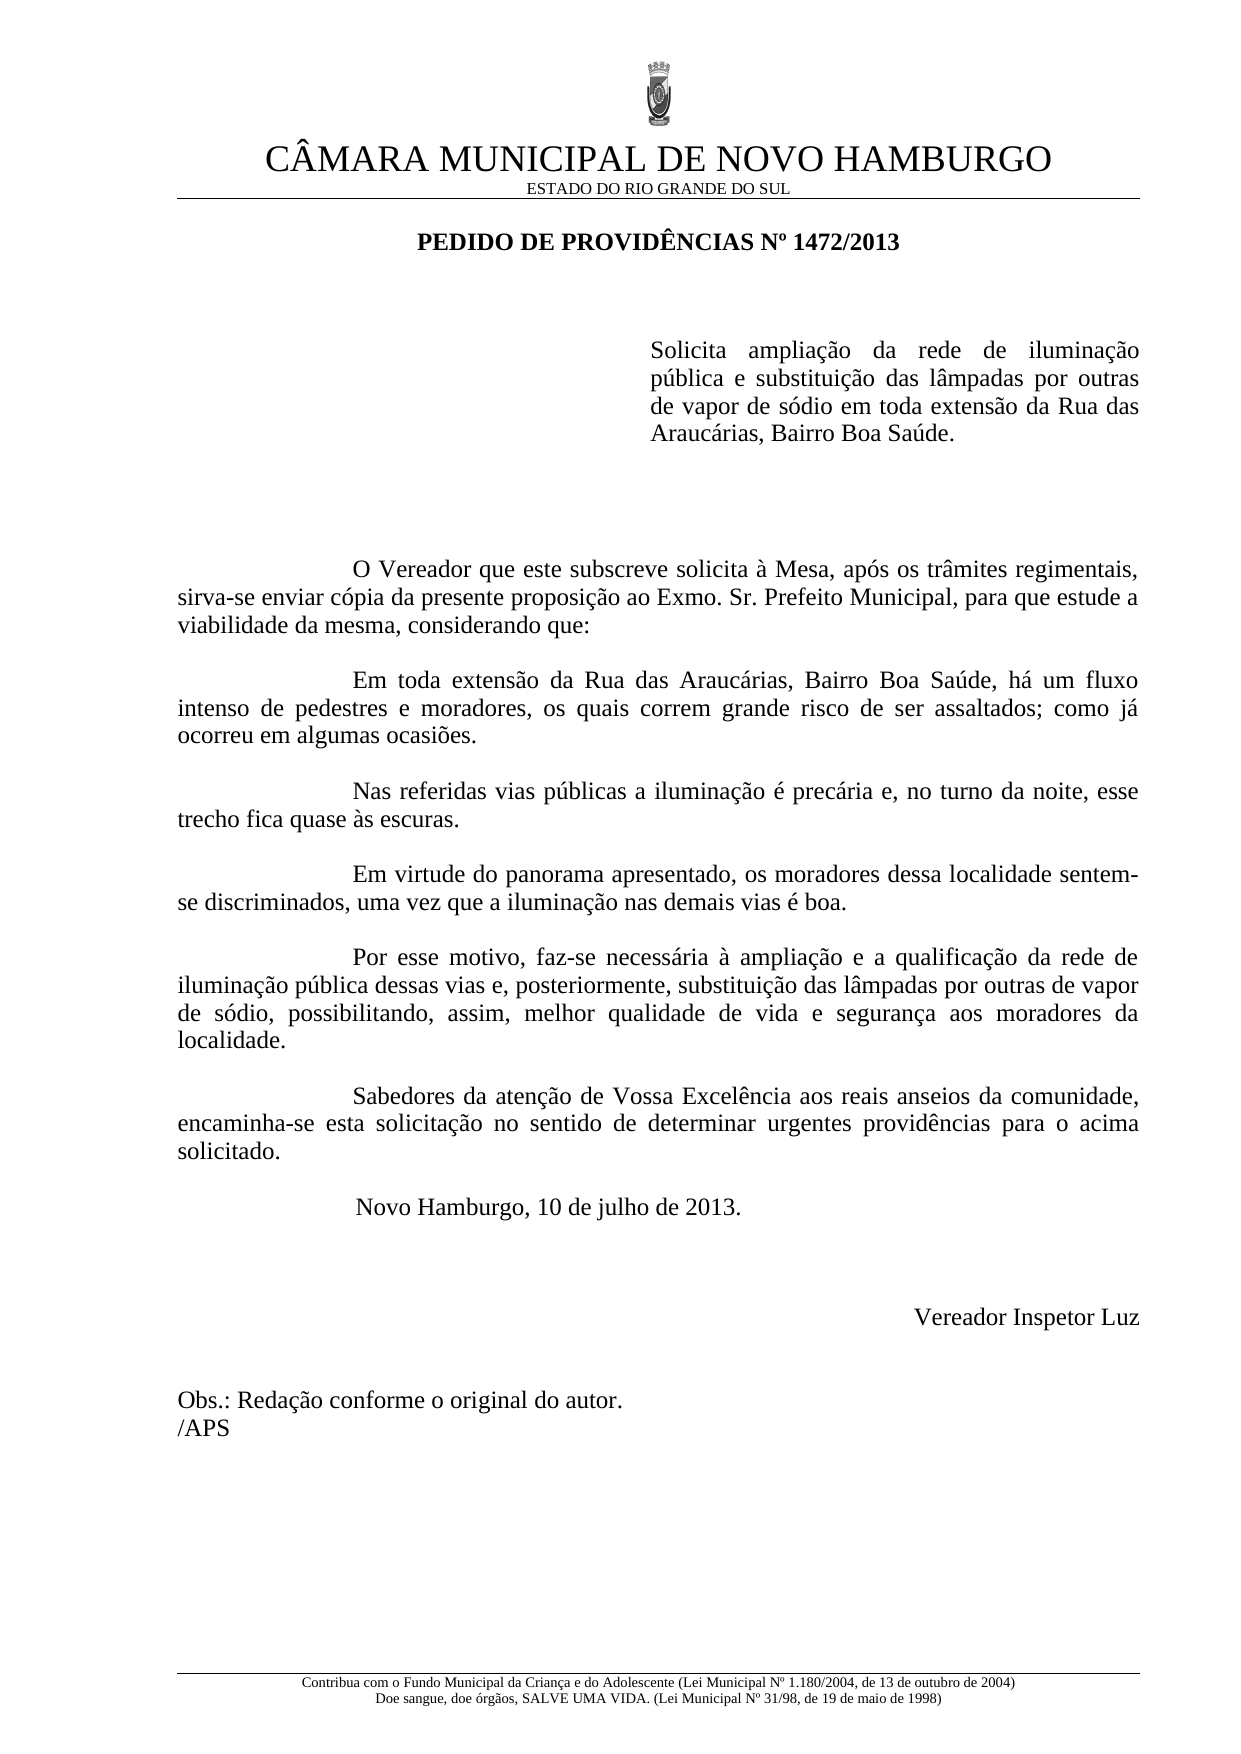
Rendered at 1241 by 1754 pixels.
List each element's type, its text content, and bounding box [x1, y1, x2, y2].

text O Vereador que este subscreve solicita à Mesa, após os trâmites regimentais, sirva-se enviar cópia da presente proposição ao Exmo. Sr. Prefeito Municipal, para que estude a viabilidade da mesma, considerando que: [177, 555, 1140, 638]
text Em toda extensão da Rua das Araucárias, Bairro Boa Saúde, há um fluxo intenso de pedestres e moradores, os quais correm grande risco de ser assaltados; como já ocorreu em algumas ocasiões. [177, 666, 1140, 749]
text Em virtude do panorama apresentado, os moradores dessa localidade sentem-se discriminados, uma vez que a iluminação nas demais vias é boa. [177, 860, 1140, 916]
text Sabedores da atenção de Vossa Excelência aos reais anseios da comunidade, encaminha-se esta solicitação no sentido de determinar urgentes providências para o acima solicitado. [177, 1082, 1140, 1165]
text /APS [177, 1414, 1140, 1442]
text Obs.: Redação conforme o original do autor. [177, 1387, 1140, 1414]
text Por esse motivo, faz-se necessária à ampliação e a qualificação da rede de iluminação pública dessas vias e, posteriormente, substituição das lâmpadas por outras de vapor de sódio, possibilitando, assim, melhor qualidade de vida e segurança aos moradores da localidade. [177, 943, 1140, 1054]
text PEDIDO DE PROVIDÊNCIAS Nº 1472/2013 [177, 228, 1140, 256]
text Solicita ampliação da rede de iluminação pública e substituição das lâmpadas por outras de vapor de sódio em toda extensão da Rua das Araucárias, Bairro Boa Saúde. [650, 336, 1140, 447]
text Novo Hamburgo, 10 de julho de 2013. [177, 1193, 1140, 1220]
text Nas referidas vias públicas a iluminação é precária e, no turno da noite, esse trecho fica quase às escuras. [177, 777, 1140, 832]
text Vereador Inspetor Luz [177, 1303, 1140, 1331]
